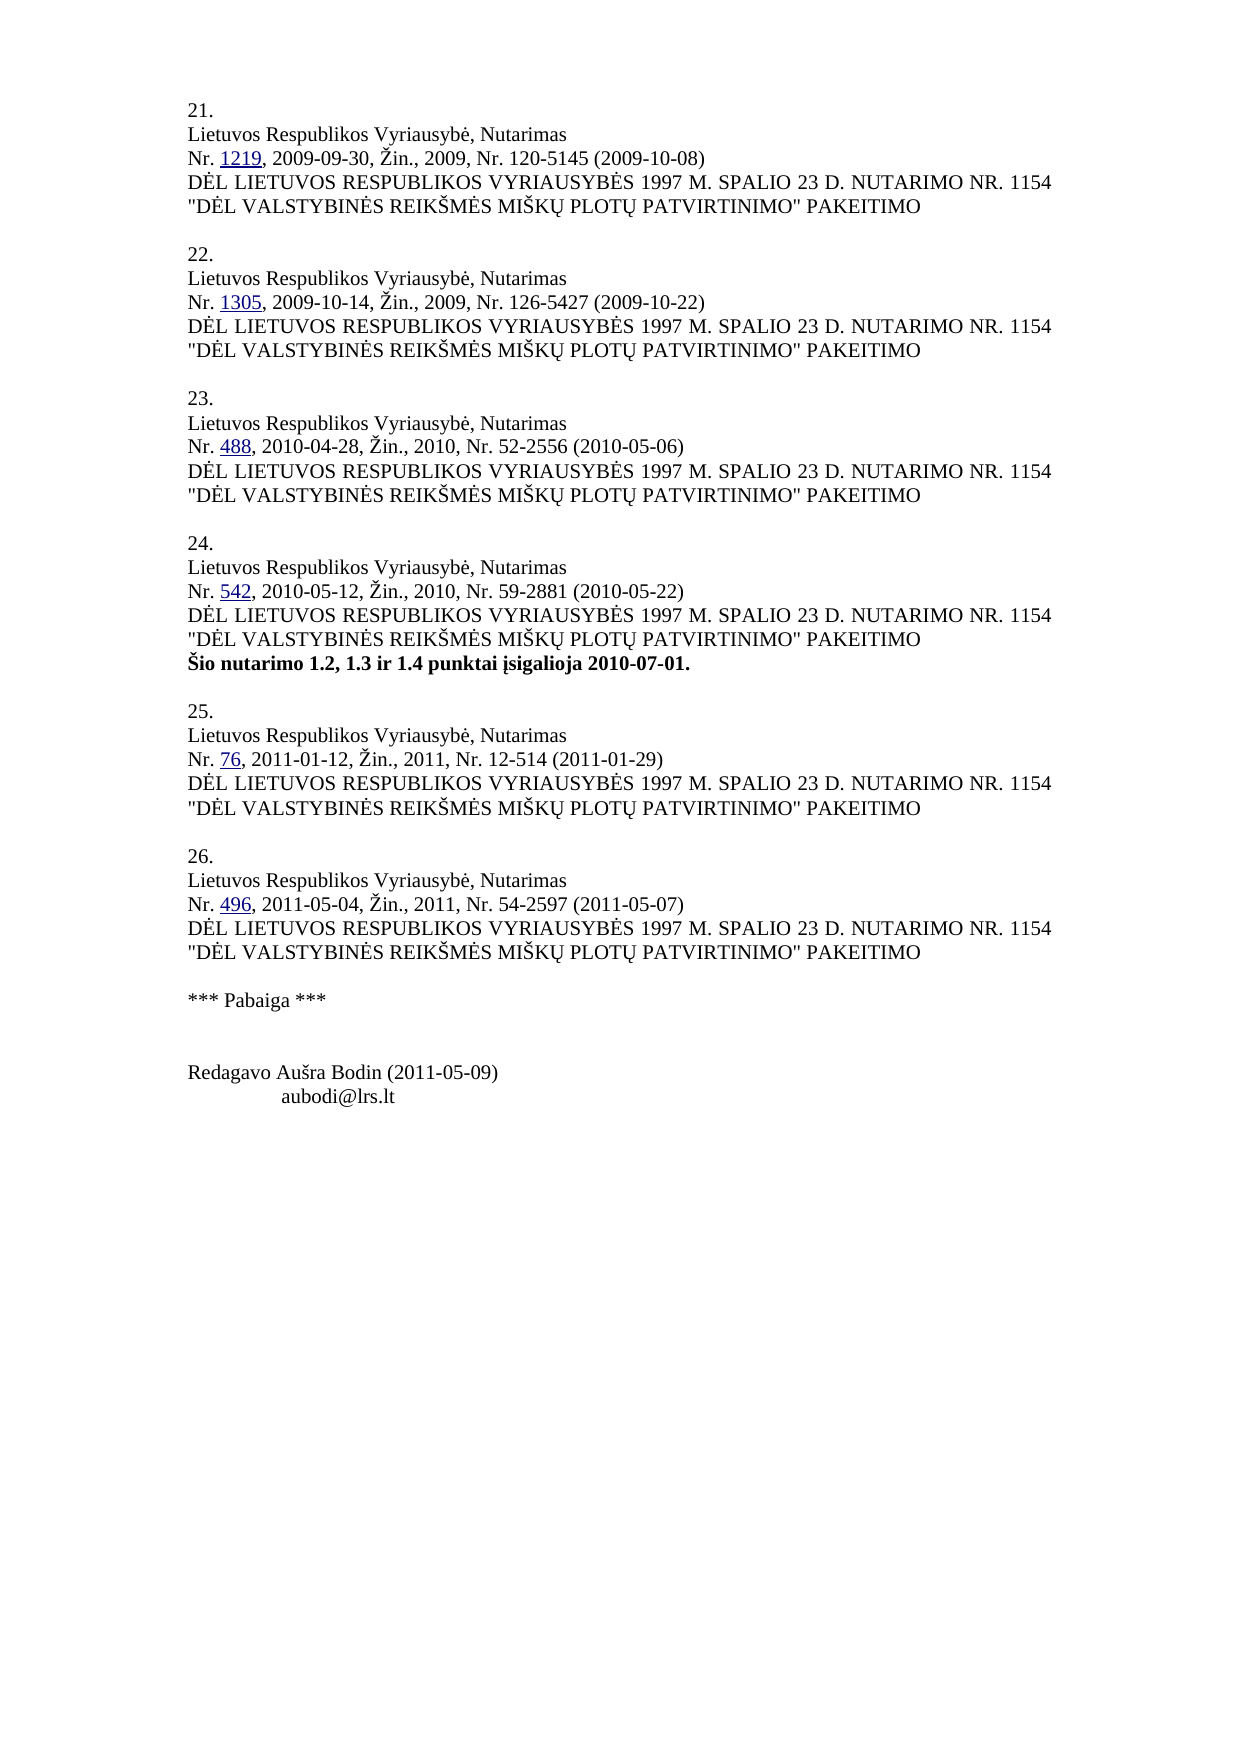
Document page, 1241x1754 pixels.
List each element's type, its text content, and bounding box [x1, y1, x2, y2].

text DĖL LIETUVOS RESPUBLIKOS VYRIAUSYBĖS 1997 M. SPALIO 23 D. NUTARIMO NR. 1154 "DĖL VALSTYBINĖS REIKŠMĖS MIŠKŲ PLOTŲ PATVIRTINIMO" PAKEITIMO [187, 170, 1053, 218]
text DĖL LIETUVOS RESPUBLIKOS VYRIAUSYBĖS 1997 M. SPALIO 23 D. NUTARIMO NR. 1154 "DĖL VALSTYBINĖS REIKŠMĖS MIŠKŲ PLOTŲ PATVIRTINIMO" PAKEITIMO [187, 916, 1053, 964]
text Nr. 488, 2010-04-28, Žin., 2010, Nr. 52-2556 (2010-05-06) [187, 434, 1053, 458]
text 26. [187, 843, 1053, 868]
text Šio nutarimo 1.2, 1.3 ir 1.4 punktai įsigalioja 2010-07-01. [187, 651, 1053, 675]
text Lietuvos Respublikos Vyriausybė, Nutarimas [187, 723, 1053, 747]
text DĖL LIETUVOS RESPUBLIKOS VYRIAUSYBĖS 1997 M. SPALIO 23 D. NUTARIMO NR. 1154 "DĖL VALSTYBINĖS REIKŠMĖS MIŠKŲ PLOTŲ PATVIRTINIMO" PAKEITIMO [187, 771, 1053, 819]
text 22. [187, 242, 1053, 266]
text Lietuvos Respublikos Vyriausybė, Nutarimas [187, 266, 1053, 290]
text Redagavo Aušra Bodin (2011-05-09) [187, 1060, 1053, 1084]
text aubodi@lrs.lt [187, 1084, 1053, 1108]
text Lietuvos Respublikos Vyriausybė, Nutarimas [187, 555, 1053, 579]
text Nr. 76, 2011-01-12, Žin., 2011, Nr. 12-514 (2011-01-29) [187, 747, 1053, 771]
text DĖL LIETUVOS RESPUBLIKOS VYRIAUSYBĖS 1997 M. SPALIO 23 D. NUTARIMO NR. 1154 "DĖL VALSTYBINĖS REIKŠMĖS MIŠKŲ PLOTŲ PATVIRTINIMO" PAKEITIMO [187, 458, 1053, 507]
text Lietuvos Respublikos Vyriausybė, Nutarimas [187, 122, 1053, 146]
text DĖL LIETUVOS RESPUBLIKOS VYRIAUSYBĖS 1997 M. SPALIO 23 D. NUTARIMO NR. 1154 "DĖL VALSTYBINĖS REIKŠMĖS MIŠKŲ PLOTŲ PATVIRTINIMO" PAKEITIMO [187, 603, 1053, 651]
text Lietuvos Respublikos Vyriausybė, Nutarimas [187, 410, 1053, 434]
text Nr. 1219, 2009-09-30, Žin., 2009, Nr. 120-5145 (2009-10-08) [187, 146, 1053, 170]
text 21. [187, 98, 1053, 122]
text 25. [187, 699, 1053, 723]
text *** Pabaiga *** [187, 988, 1053, 1012]
text Nr. 542, 2010-05-12, Žin., 2010, Nr. 59-2881 (2010-05-22) [187, 579, 1053, 603]
text Nr. 496, 2011-05-04, Žin., 2011, Nr. 54-2597 (2011-05-07) [187, 892, 1053, 916]
text 24. [187, 531, 1053, 555]
text 23. [187, 386, 1053, 410]
text Lietuvos Respublikos Vyriausybė, Nutarimas [187, 868, 1053, 892]
text DĖL LIETUVOS RESPUBLIKOS VYRIAUSYBĖS 1997 M. SPALIO 23 D. NUTARIMO NR. 1154 "DĖL VALSTYBINĖS REIKŠMĖS MIŠKŲ PLOTŲ PATVIRTINIMO" PAKEITIMO [187, 314, 1053, 362]
text Nr. 1305, 2009-10-14, Žin., 2009, Nr. 126-5427 (2009-10-22) [187, 290, 1053, 314]
